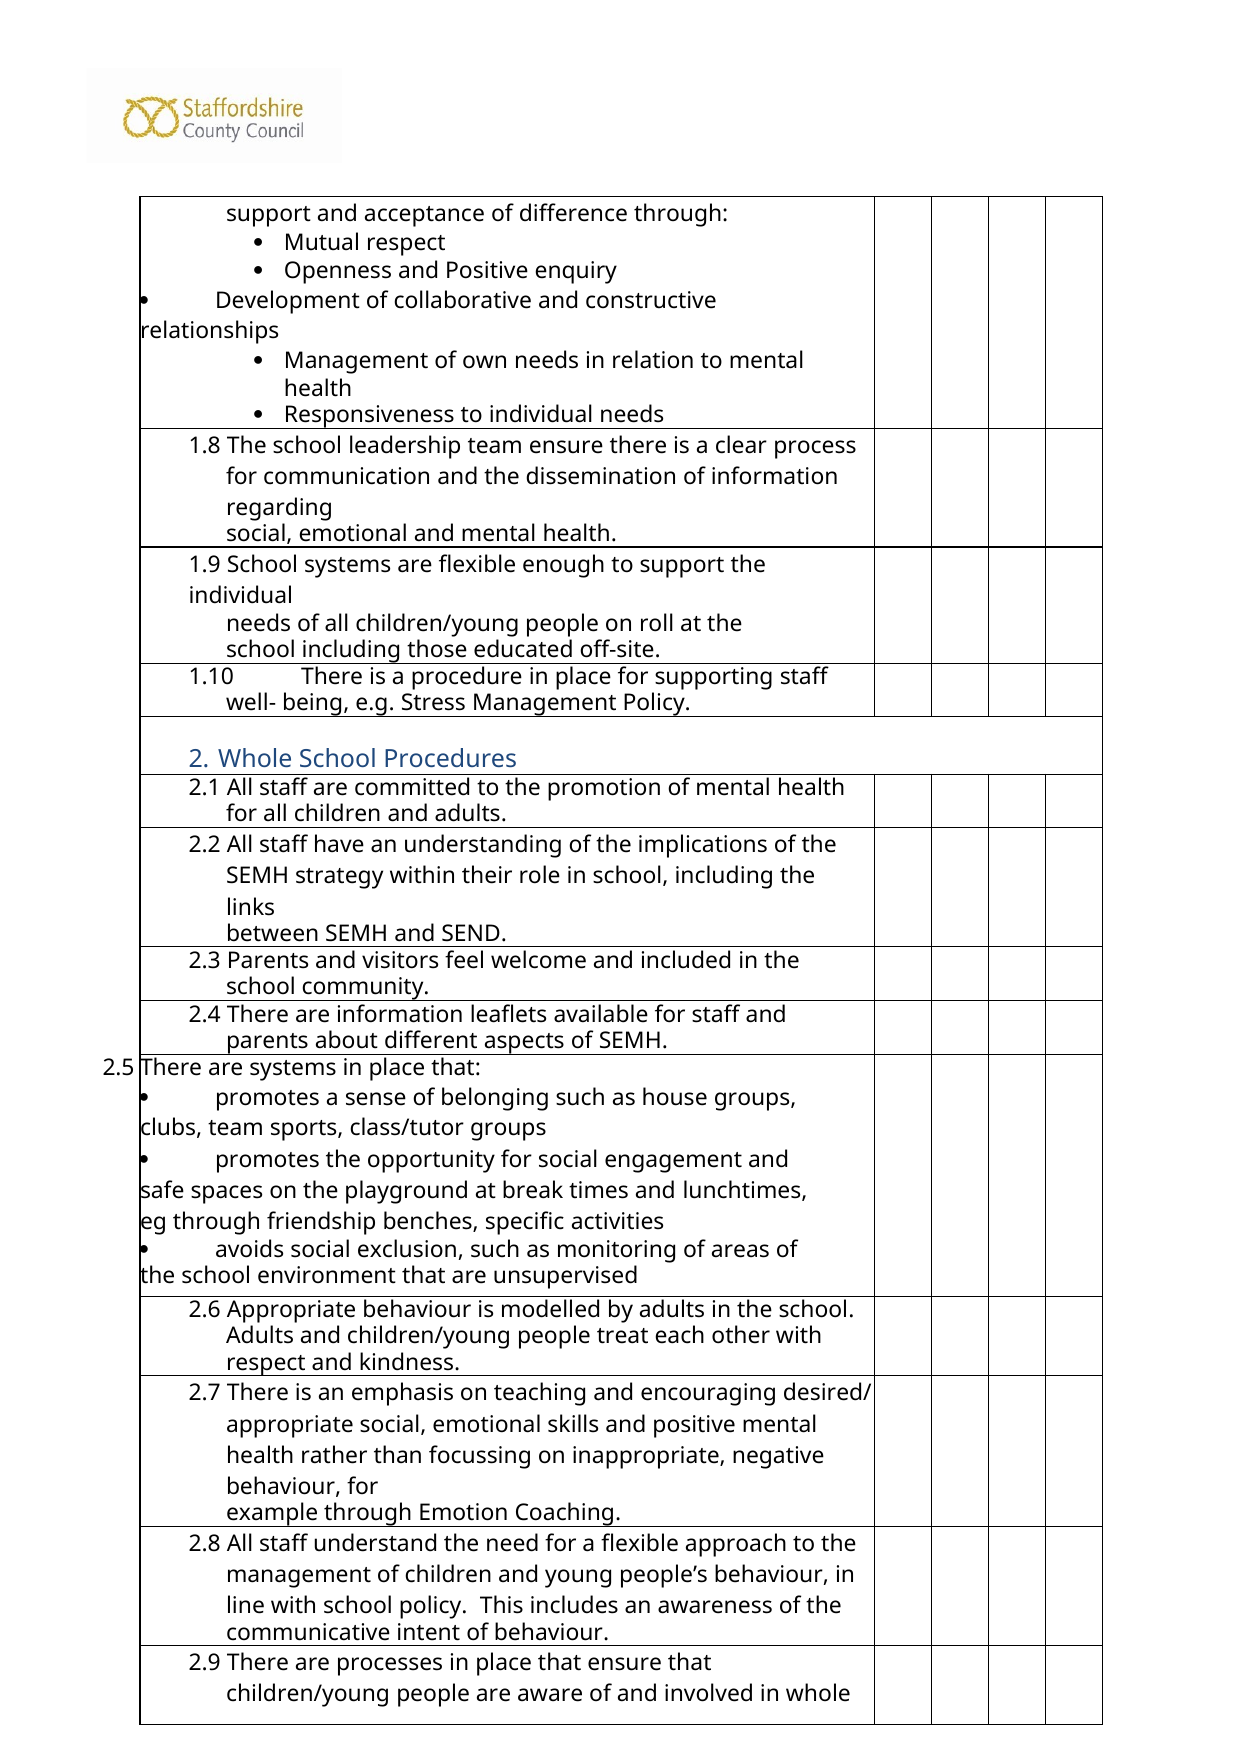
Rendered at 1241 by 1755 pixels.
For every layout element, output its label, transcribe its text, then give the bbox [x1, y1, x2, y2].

table_cell 2.2 All staff have an understanding of the implications of the SEMH strategy within their role in school, including the links between SEMH and SEND. [141, 828, 874, 946]
table_cell [932, 828, 988, 946]
table_cell [1046, 1055, 1102, 1296]
table_cell 2.4 There are information leaflets available for staff and parents about different aspects of SEMH. [141, 1001, 874, 1054]
table_cell [875, 947, 931, 1000]
table_cell [989, 1001, 1045, 1054]
table_cell [932, 548, 988, 662]
table_cell [989, 1055, 1045, 1296]
table_cell [932, 1297, 988, 1375]
table_cell 2.6 Appropriate behaviour is modelled by adults in the school. Adults and children/young people treat each other with respect and kindness. [141, 1297, 874, 1375]
table_cell [875, 1001, 931, 1054]
table_cell 2.8 All staff understand the need for a flexible approach to the management of children and young people’s behaviour, in line with school policy. This includes an awareness of the communicative intent of behaviour. [141, 1527, 874, 1645]
table_cell [932, 1055, 988, 1296]
table_cell [1046, 1376, 1102, 1526]
table_cell [932, 1646, 988, 1724]
table_cell [875, 429, 931, 546]
table_cell [1046, 1646, 1102, 1724]
table_header [1046, 197, 1102, 427]
table_cell [932, 1001, 988, 1054]
table_cell [875, 1376, 931, 1526]
table_header support and acceptance of difference through: Mutual respect Openness and Positive enquiry Development of collaborative and constructive relationships Management of own needs in relation to mental health Responsiveness to individual needs [141, 197, 874, 427]
table_header [989, 197, 1045, 427]
table_cell [1046, 548, 1102, 662]
table_cell There are systems in place that: promotes a sense of belonging such as house groups, clubs, team sports, class/tutor groups promotes the opportunity for social engagement and safe spaces on the playground at break times and lunchtimes, eg through friendship benches, specific activities avoids social exclusion, such as monitoring of areas of the school environment that are unsupervised [141, 1055, 874, 1296]
table_cell [989, 1527, 1045, 1645]
table_cell 2.3 Parents and visitors feel welcome and included in the school community. [141, 947, 874, 1000]
table_cell 2. Whole School Procedures [141, 717, 1102, 773]
table_cell [1046, 1527, 1102, 1645]
table_cell [875, 775, 931, 827]
table_cell [1046, 947, 1102, 1000]
table_cell [932, 429, 988, 546]
table_cell [932, 947, 988, 1000]
table_cell [932, 775, 988, 827]
table_header [875, 197, 931, 427]
table_cell [989, 1297, 1045, 1375]
table_cell 2.1 All staff are committed to the promotion of mental health for all children and adults. [141, 775, 874, 827]
table_cell [989, 1646, 1045, 1724]
table_cell [989, 947, 1045, 1000]
table_cell [1046, 1297, 1102, 1375]
table_cell [1046, 664, 1102, 716]
table_cell [1046, 828, 1102, 946]
table_cell [875, 1527, 931, 1645]
table_cell [875, 828, 931, 946]
table_cell [875, 1055, 931, 1296]
table_cell [1046, 429, 1102, 546]
table_cell 2.9 There are processes in place that ensure that children/young people are aware of and involved in whole [141, 1646, 874, 1724]
table_cell [1046, 775, 1102, 827]
table_cell 1.10 There is a procedure in place for supporting staff well- being, e.g. Stress Management Policy. [141, 664, 874, 716]
table_cell [989, 664, 1045, 716]
table_cell [932, 1527, 988, 1645]
table_cell [989, 1376, 1045, 1526]
table_cell [875, 664, 931, 716]
table_cell 1.9 School systems are flexible enough to support the individual needs of all children/young people on roll at the school including those educated off-site. [141, 548, 874, 662]
table_cell [932, 1376, 988, 1526]
table_cell [989, 548, 1045, 662]
table_cell [875, 1646, 931, 1724]
table_cell [989, 429, 1045, 546]
table_cell [932, 664, 988, 716]
table_cell 2.7 There is an emphasis on teaching and encouraging desired/ appropriate social, emotional skills and positive mental health rather than focussing on inappropriate, negative behaviour, for example through Emotion Coaching. [141, 1376, 874, 1526]
table_cell [875, 548, 931, 662]
table_cell [875, 1297, 931, 1375]
table_cell [989, 828, 1045, 946]
table_cell [1046, 1001, 1102, 1054]
table_cell 1.8 The school leadership team ensure there is a clear process for communication and the dissemination of information regarding social, emotional and mental health. [141, 429, 874, 546]
table_cell [989, 775, 1045, 827]
table_header [932, 197, 988, 427]
